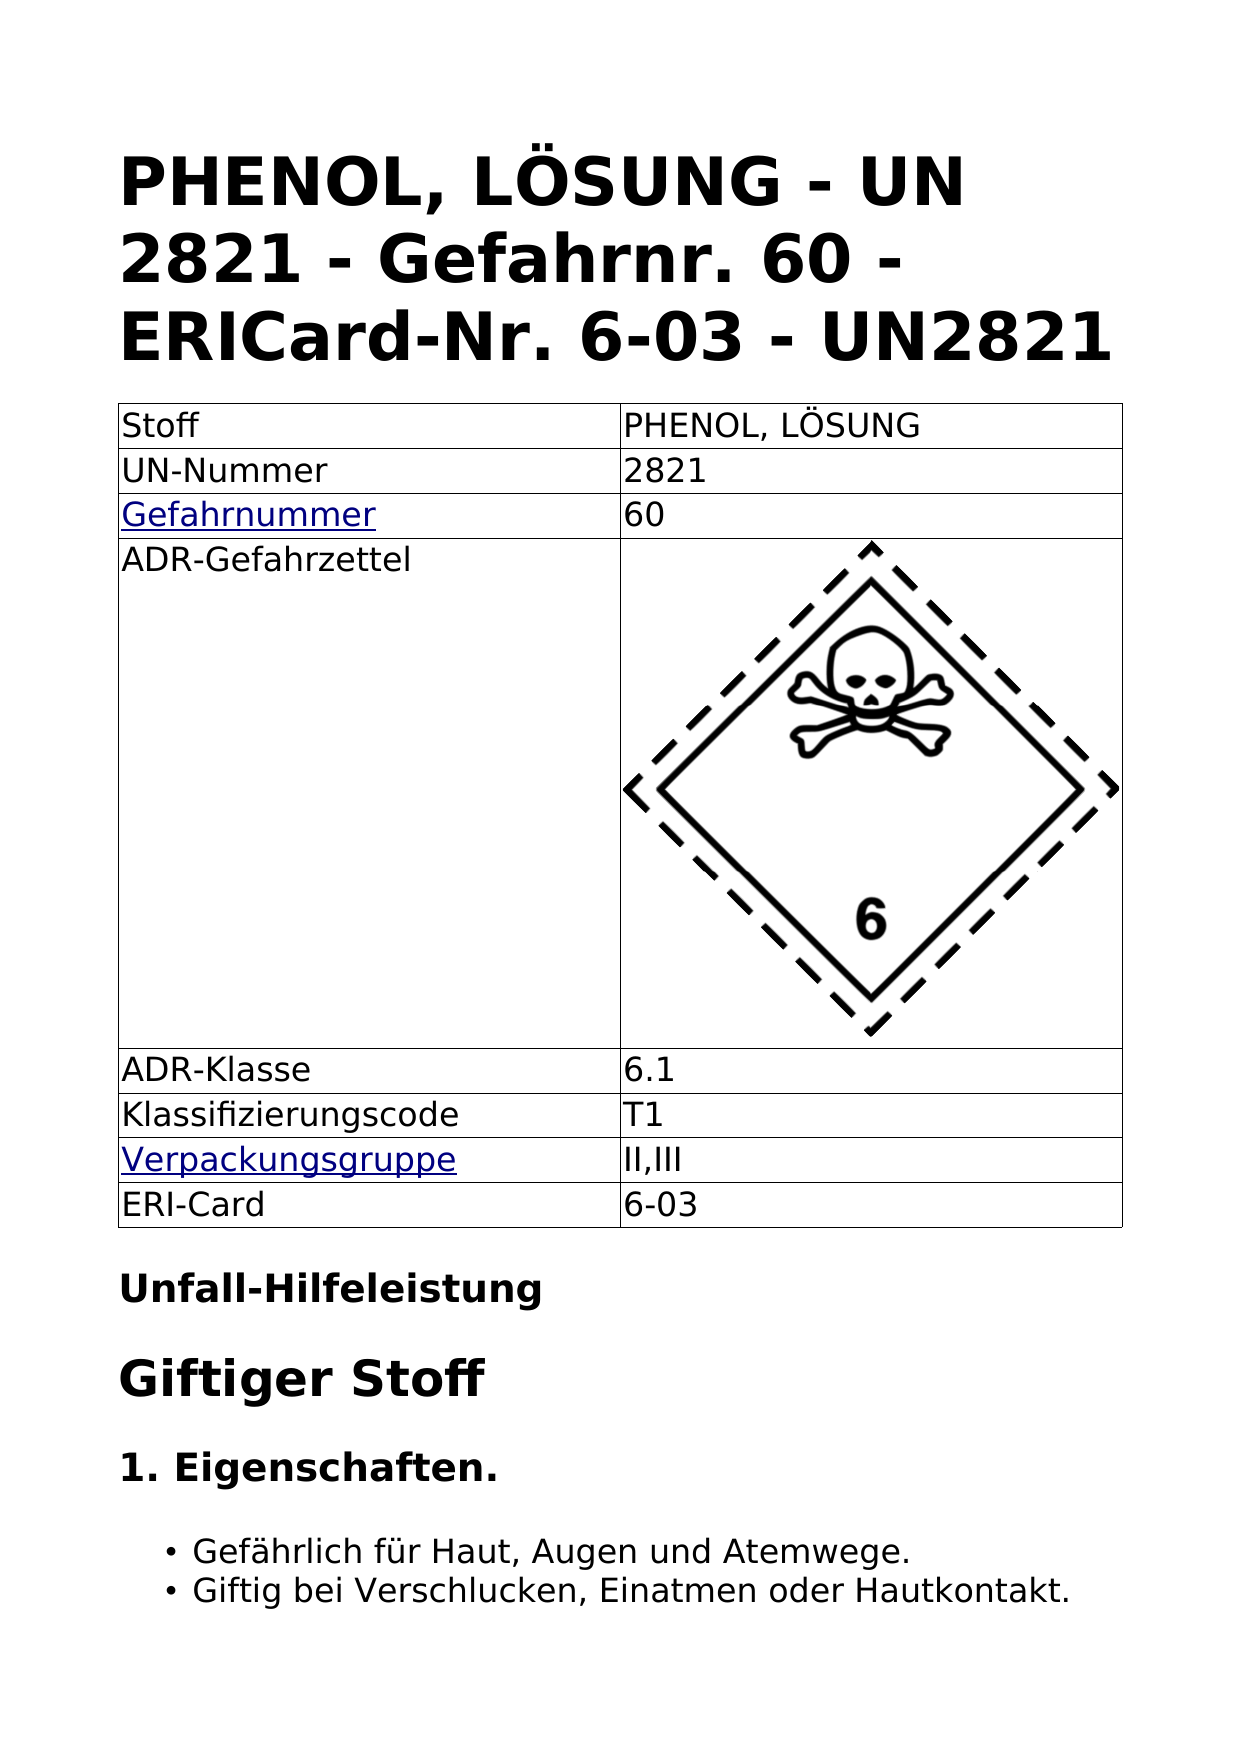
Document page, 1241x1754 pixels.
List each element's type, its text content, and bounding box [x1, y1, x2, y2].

table_header Stoff [119, 404, 620, 448]
table_cell 6-03 [621, 1183, 1122, 1227]
table_cell Gefahrnummer [119, 494, 620, 538]
table_header PHENOL, LÖSUNG [621, 404, 1122, 448]
list Giftig bei Verschlucken, Einatmen oder Hautkontakt. [177, 1571, 1122, 1610]
picture [622, 540, 1120, 1037]
table_cell ADR-Klasse [119, 1049, 620, 1092]
table_cell ADR-Gefahrzettel [119, 539, 620, 1048]
table_cell Verpackungsgruppe [119, 1138, 620, 1182]
table_cell ERI-Card [119, 1183, 620, 1227]
list Gefährlich für Haut, Augen und Atemwege. [177, 1532, 1122, 1571]
table_cell II,III [621, 1138, 1122, 1182]
subtitle Giftiger Stoff [118, 1349, 1122, 1408]
table_cell T1 [621, 1094, 1122, 1137]
table_cell 60 [621, 494, 1122, 538]
subtitle PHENOL, LÖSUNG - UN 2821 - Gefahrnr. 60 - ERICard-Nr. 6-03 - UN2821 [118, 143, 1122, 376]
table_cell 6.1 [621, 1049, 1122, 1092]
subtitle 1. Eigenschaften. [118, 1445, 1122, 1490]
table_cell UN-Nummer [119, 449, 620, 493]
table_cell 2821 [621, 449, 1122, 493]
table_cell [621, 539, 1122, 1048]
subtitle Unfall-Hilfeleistung [118, 1267, 1122, 1312]
table_cell Klassifizierungscode [119, 1094, 620, 1137]
